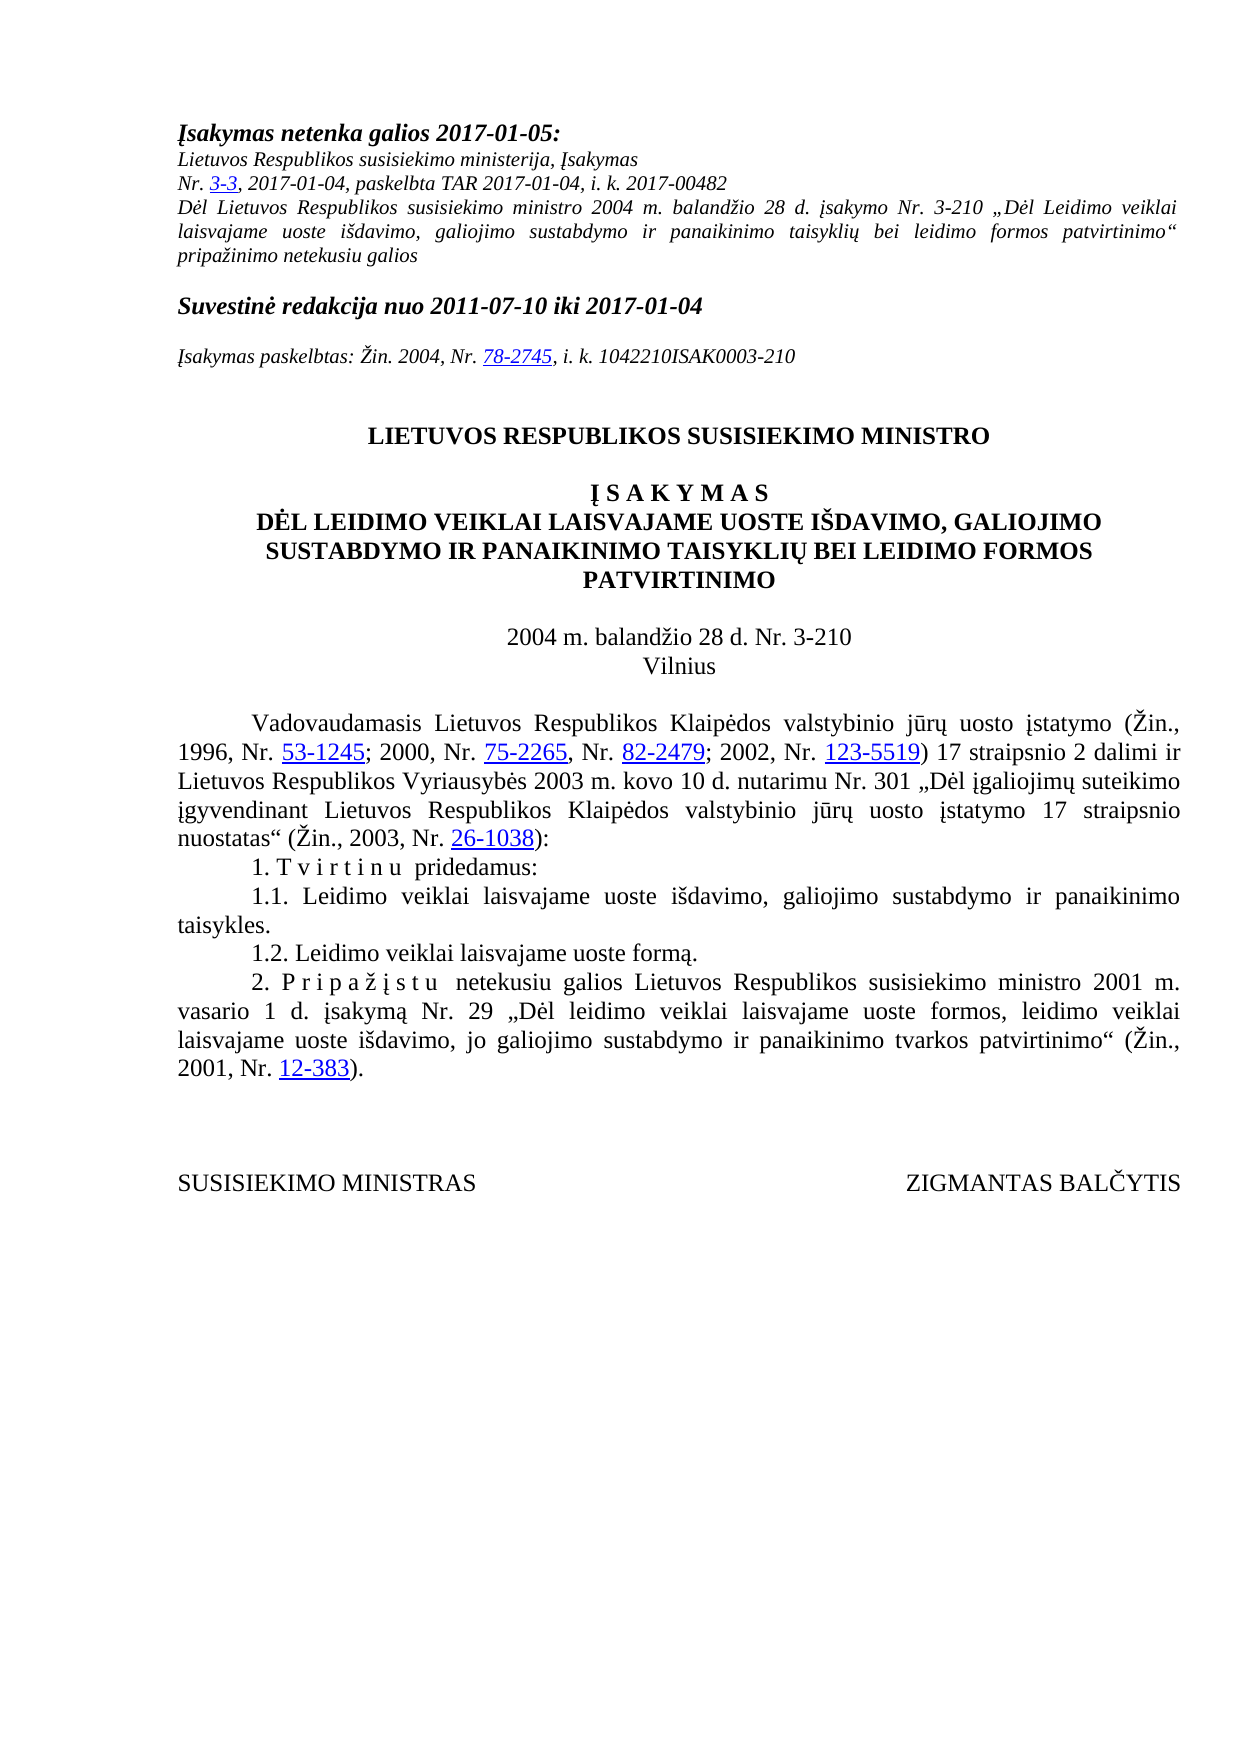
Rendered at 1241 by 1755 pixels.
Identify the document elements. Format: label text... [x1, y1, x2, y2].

text Dėl Lietuvos Respublikos susisiekimo ministro 2004 m. balandžio 28 d. įsakymo Nr. 3-210 „Dėl Leidimo veiklai laisvajame uoste išdavimo, galiojimo sustabdymo ir panaikinimo taisyklių bei leidimo formos patvirtinimo“ pripažinimo netekusiu galios [177, 195, 1181, 267]
text 1.2. Leidimo veiklai laisvajame uoste formą. [177, 938, 1181, 967]
text Vadovaudamasis Lietuvos Respublikos Klaipėdos valstybinio jūrų uosto įstatymo (Žin., 1996, Nr. 53-1245; 2000, Nr. 75-2265, Nr. 82-2479; 2002, Nr. 123-5519) 17 straipsnio 2 dalimi ir Lietuvos Respublikos Vyriausybės 2003 m. kovo 10 d. nutarimu Nr. 301 „Dėl įgaliojimų suteikimo įgyvendinant Lietuvos Respublikos Klaipėdos valstybinio jūrų uosto įstatymo 17 straipsnio nuostatas“ (Žin., 2003, Nr. 26-1038): [177, 708, 1181, 852]
text Nr. 3-3, 2017-01-04, paskelbta TAR 2017-01-04, i. k. 2017-00482 [177, 171, 1181, 195]
text Į S A K Y M A S [177, 478, 1181, 507]
text Įsakymas netenka galios 2017-01-05: [177, 118, 1181, 147]
text 1. Tvirtinu pridedamus: [177, 852, 1181, 881]
text 2. Pripažįstu netekusiu galios Lietuvos Respublikos susisiekimo ministro 2001 m. vasario 1 d. įsakymą Nr. 29 „Dėl leidimo veiklai laisvajame uoste formos, leidimo veiklai laisvajame uoste išdavimo, jo galiojimo sustabdymo ir panaikinimo tvarkos patvirtinimo“ (Žin., 2001, Nr. 12-383). [177, 967, 1181, 1082]
text LIETUVOS RESPUBLIKOS SUSISIEKIMO MINISTRO [177, 421, 1181, 450]
text 1.1. Leidimo veiklai laisvajame uoste išdavimo, galiojimo sustabdymo ir panaikinimo taisykles. [177, 881, 1181, 938]
text Suvestinė redakcija nuo 2011-07-10 iki 2017-01-04 [177, 291, 1181, 320]
text 2004 m. balandžio 28 d. Nr. 3-210 [177, 622, 1181, 651]
text Lietuvos Respublikos susisiekimo ministerija, Įsakymas [177, 147, 1181, 171]
text DĖL LEIDIMO VEIKLAI LAISVAJAME UOSTE IŠDAVIMO, GALIOJIMO SUSTABDYMO IR PANAIKINIMO TAISYKLIŲ BEI LEIDIMO FORMOS PATVIRTINIMO [177, 507, 1181, 593]
text SUSISIEKIMO MINISTRAS ZIGMANTAS BALČYTIS [177, 1168, 1181, 1197]
text Vilnius [177, 651, 1181, 680]
text Įsakymas paskelbtas: Žin. 2004, Nr. 78-2745, i. k. 1042210ISAK0003-210 [177, 344, 1181, 368]
